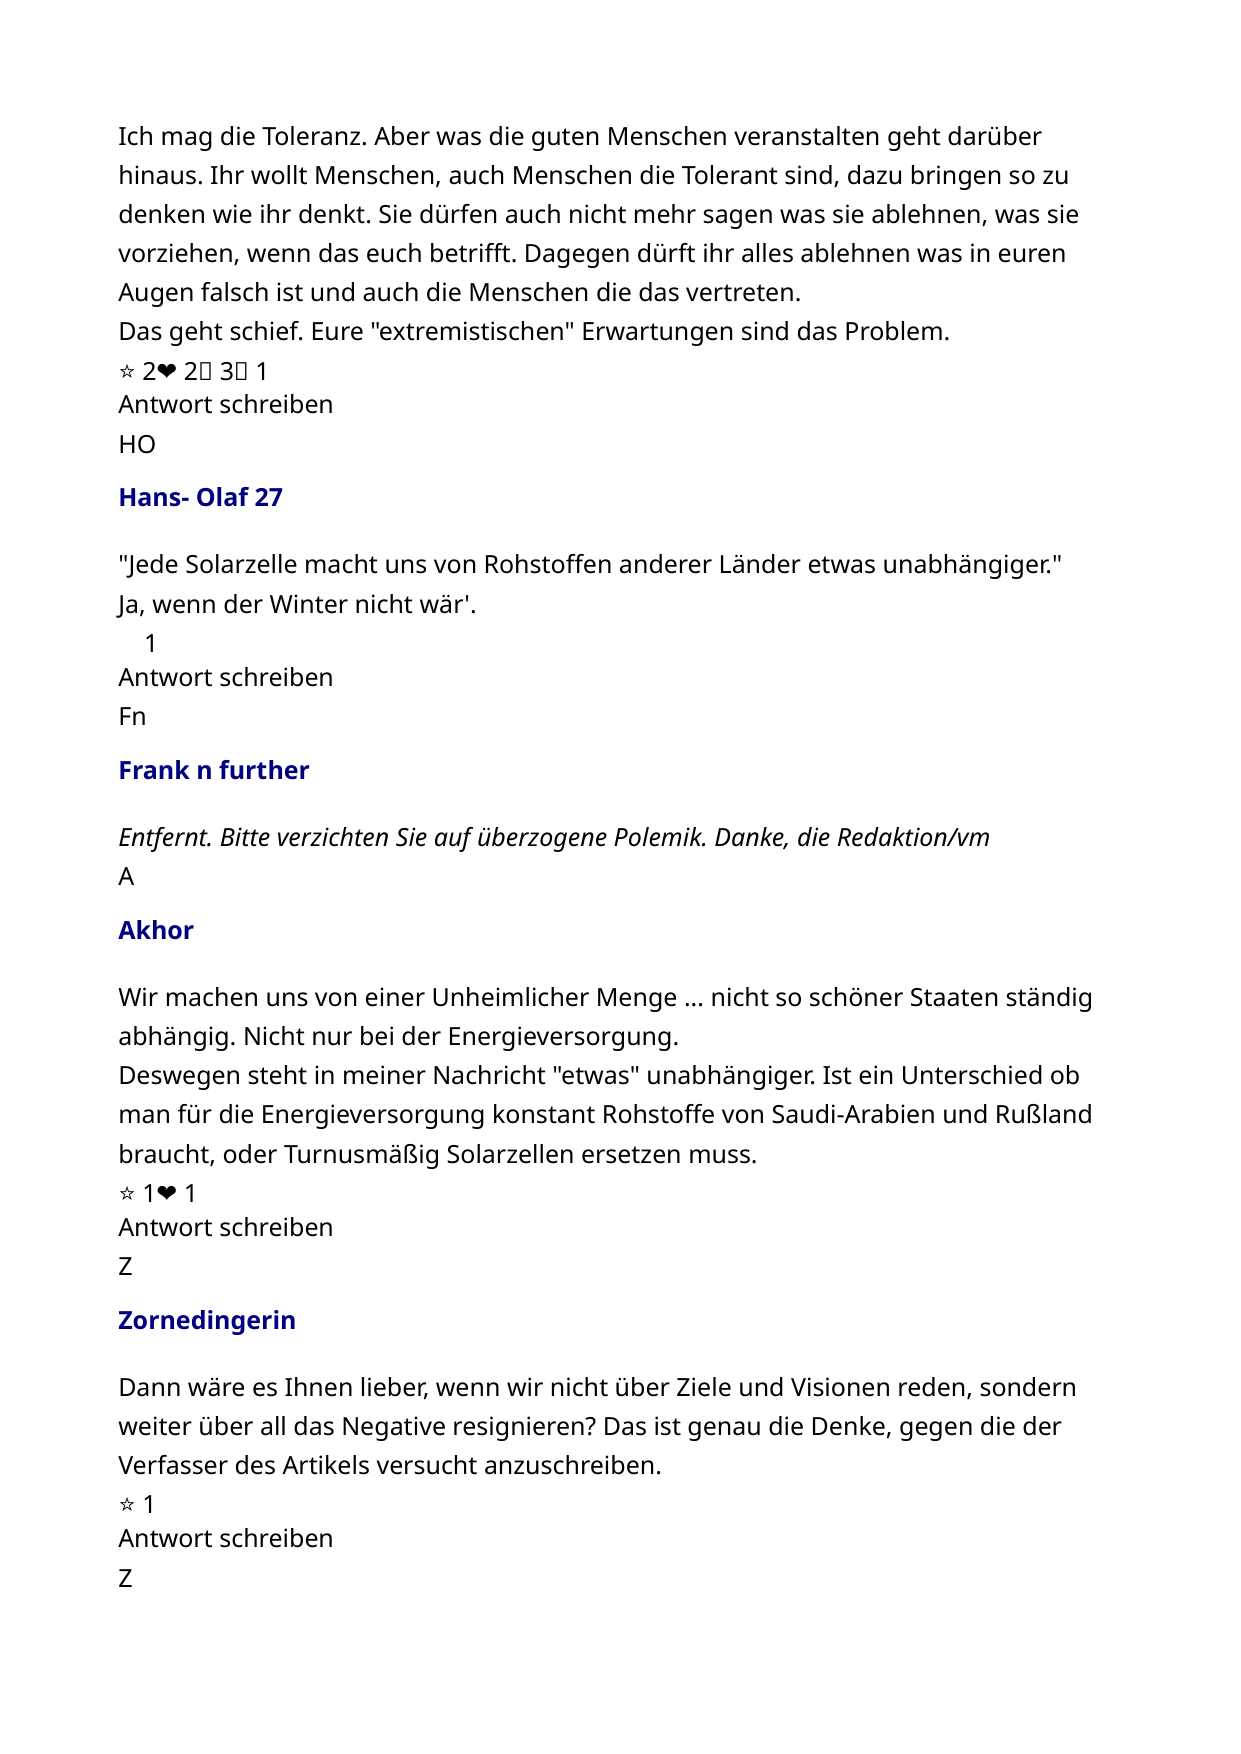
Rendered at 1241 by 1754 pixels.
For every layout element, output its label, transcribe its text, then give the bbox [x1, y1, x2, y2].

text Deswegen steht in meiner Nachricht "etwas" unabhängiger. Ist ein Unterschied ob man für die Energieversorgung konstant Rohstoffe von Saudi-Arabien und Rußland braucht, oder Turnusmäßig Solarzellen ersetzen muss. [118, 1058, 1122, 1170]
text ⭐️ 1 [118, 1487, 1122, 1521]
text Antwort schreiben [118, 659, 1122, 694]
text Dann wäre es Ihnen lieber, wenn wir nicht über Ziele und Visionen reden, sondern weiter über all das Negative resignieren? Das ist genau die Denke, gegen die der Verfasser des Artikels versucht anzuschreiben. [118, 1369, 1122, 1482]
text HO [118, 426, 1122, 460]
text ⭐️ 2❤️ 2🙁 3🤨 1 [118, 353, 1122, 387]
text "Jede Solarzelle macht uns von Rohstoffen anderer Länder etwas unabhängiger." [118, 547, 1122, 581]
subtitle Hans- Olaf 27 [118, 480, 1122, 514]
text 🤨 1 [118, 626, 1122, 659]
subtitle Zornedingerin [118, 1302, 1122, 1336]
text Antwort schreiben [118, 1521, 1122, 1555]
text Ich mag die Toleranz. Aber was die guten Menschen veranstalten geht darüber hinaus. Ihr wollt Menschen, auch Menschen die Tolerant sind, dazu bringen so zu denken wie ihr denkt. Sie dürfen auch nicht mehr sagen was sie ablehnen, was sie vorziehen, wenn das euch betrifft. Dagegen dürft ihr alles ablehnen was in euren Augen falsch ist und auch die Menschen die das vertreten. [118, 118, 1122, 309]
text Entfernt. Bitte verzichten Sie auf überzogene Polemik. Danke, die Redaktion/vm [118, 819, 1122, 854]
text Wir machen uns von einer Unheimlicher Menge ... nicht so schöner Staaten ständig abhängig. Nicht nur bei der Energieversorgung. [118, 979, 1122, 1053]
text Z [118, 1249, 1122, 1283]
text Antwort schreiben [118, 387, 1122, 421]
subtitle Frank n further [118, 752, 1122, 787]
text Z [118, 1560, 1122, 1594]
text Fn [118, 699, 1122, 733]
text Das geht schief. Eure "extremistischen" Erwartungen sind das Problem. [118, 314, 1122, 348]
text Ja, wenn der Winter nicht wär'. [118, 586, 1122, 620]
subtitle Akhor [118, 912, 1122, 947]
text Antwort schreiben [118, 1209, 1122, 1243]
text ⭐️ 1❤️ 1 [118, 1175, 1122, 1209]
text A [118, 859, 1122, 893]
